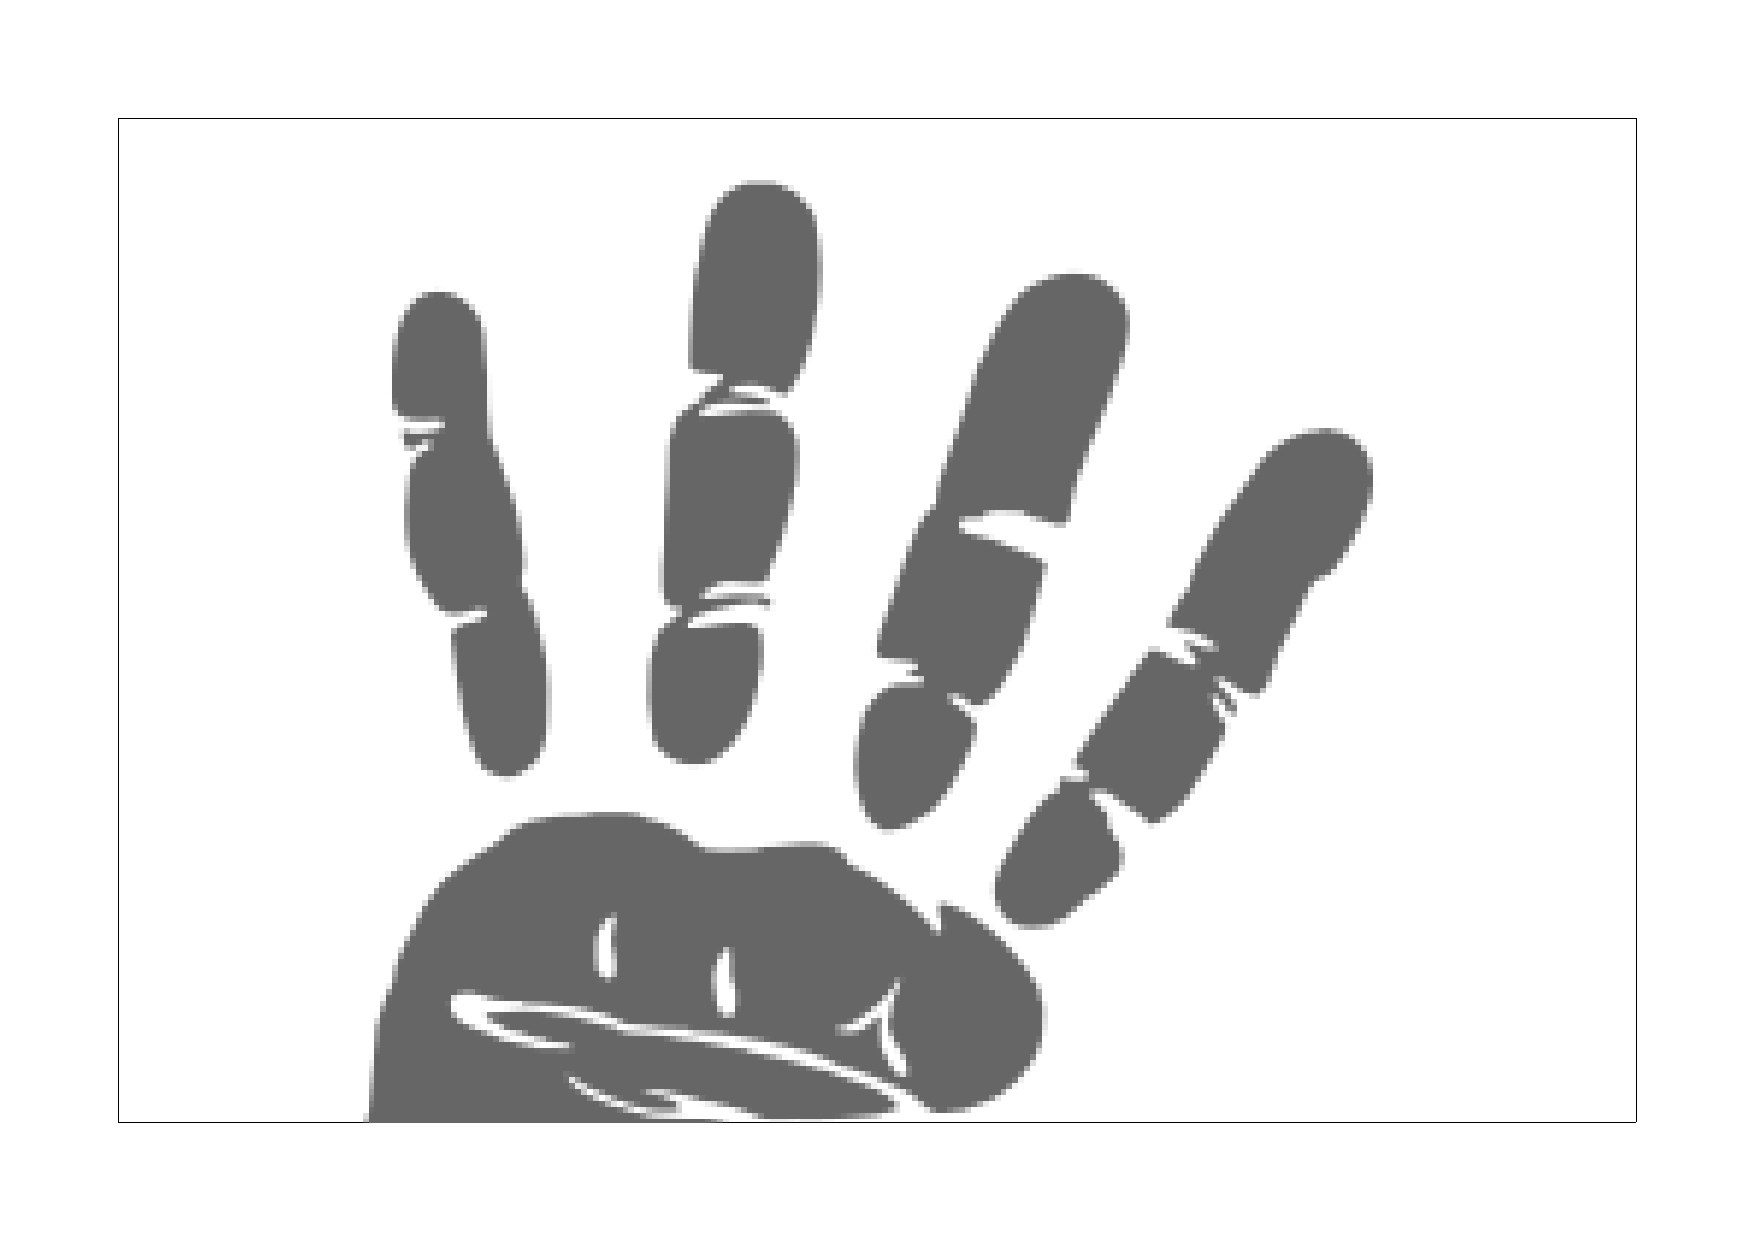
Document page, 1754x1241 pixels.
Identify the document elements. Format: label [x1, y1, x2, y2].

table_cell [119, 119, 1636, 1122]
picture [121, 121, 1633, 1123]
